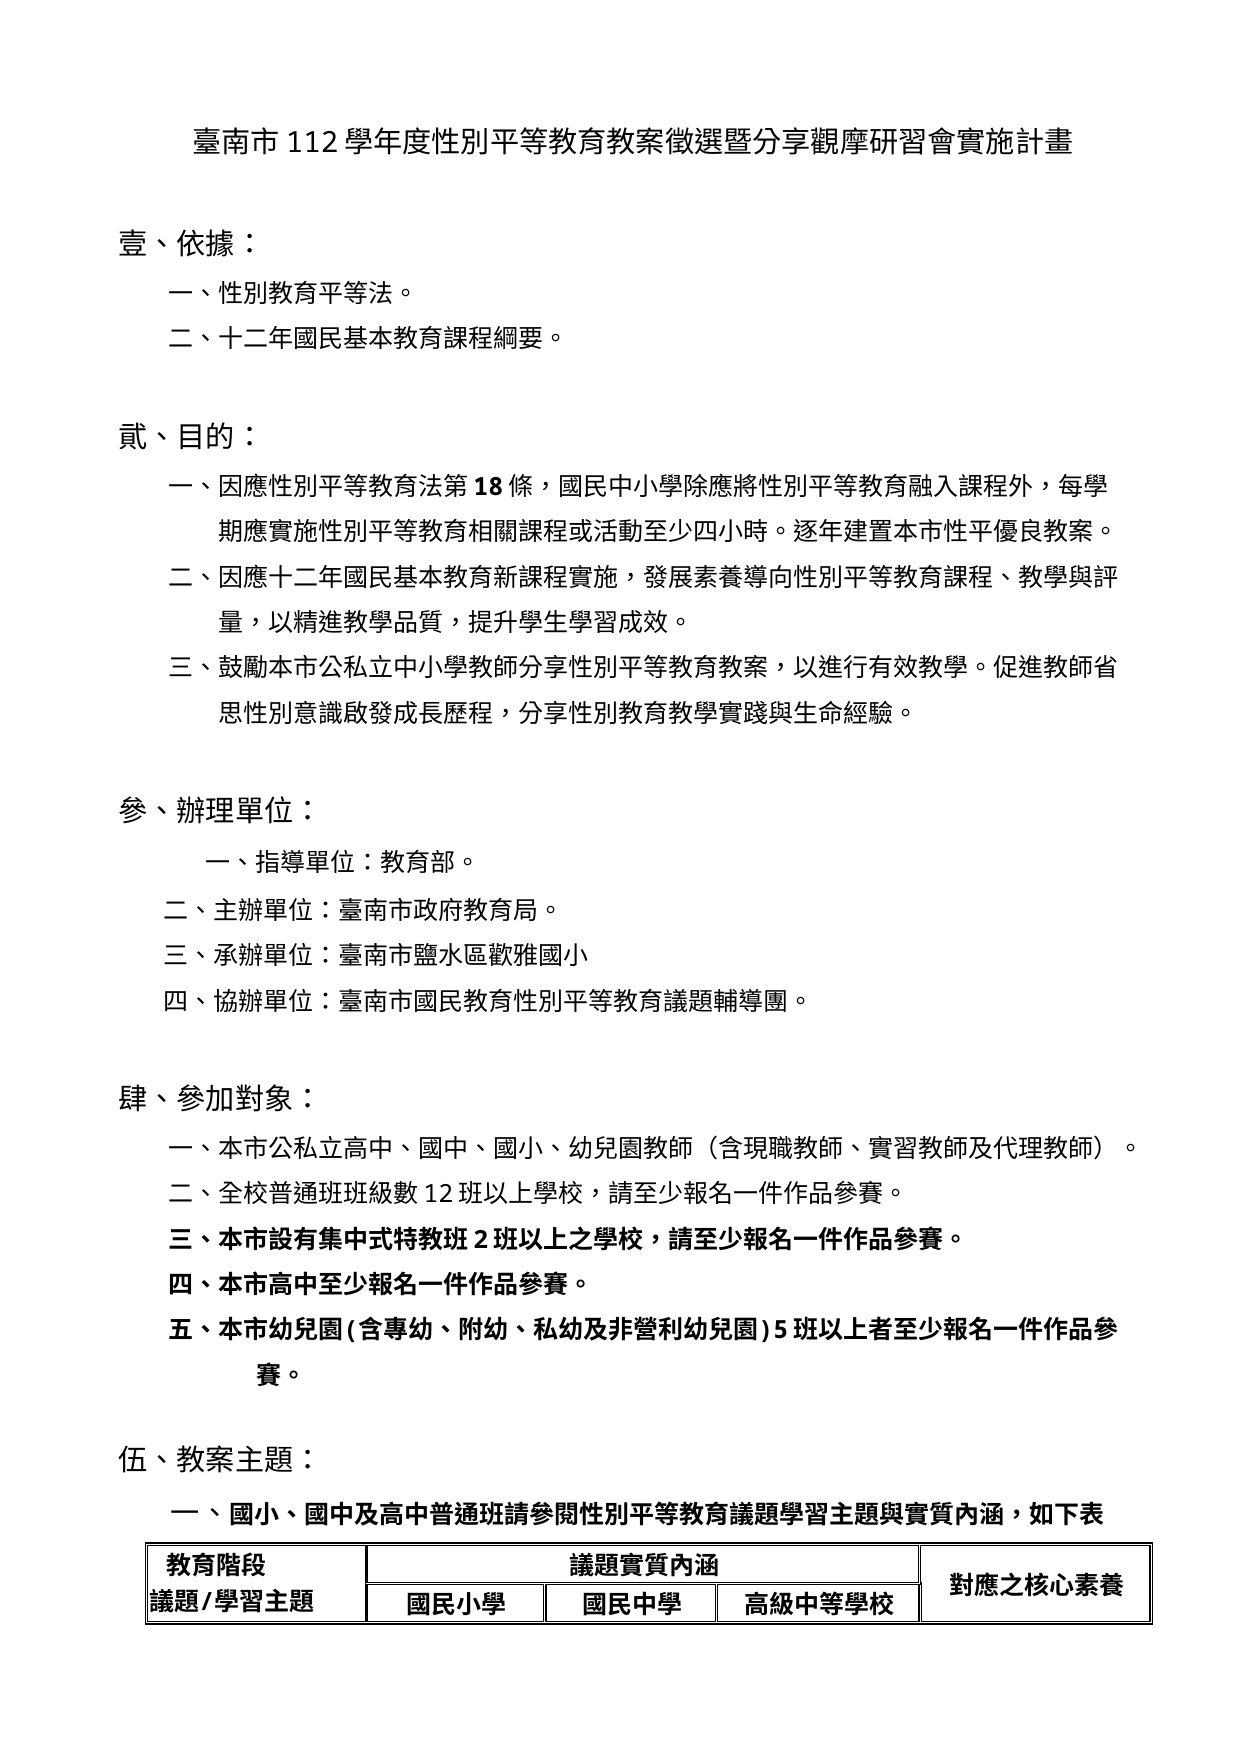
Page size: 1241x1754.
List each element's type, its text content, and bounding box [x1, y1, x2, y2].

text 五、本市幼兒園(含專幼、附幼、私幼及非營利幼兒園)5班以上者至少報名一件作品參賽。 [168, 1310, 1122, 1391]
text 伍、教案主題： [118, 1436, 1122, 1479]
table_header 對應之核心素養 [921, 1546, 1149, 1621]
text 三、鼓勵本市公私立中小學教師分享性別平等教育教案，以進行有效教學。促進教師省思性別意識啟發成長歷程，分享性別教育教學實踐與生命經驗。 [168, 648, 1122, 729]
table_cell 國民小學 [368, 1585, 543, 1621]
text 貮、目的： [118, 414, 1122, 456]
text 二、因應十二年國民基本教育新課程實施，發展素養導向性別平等教育課程、教學與評量，以精進教學品質，提升學生學習成效。 [168, 557, 1122, 639]
text 一、國小、國中及高中普通班請參閱性別平等教育議題學習主題與實質內涵，如下表 [118, 1489, 1122, 1532]
text 一、本市公私立高中、國中、國小、幼兒園教師（含現職教師、實習教師及代理教師）。 [168, 1129, 1122, 1165]
text 二、主辦單位：臺南市政府教育局。 [118, 890, 1122, 927]
text 臺南市112學年度性別平等教育教案徵選暨分享觀摩研習會實施計畫 [143, 118, 1122, 161]
text 四、本市高中至少報名一件作品參賽。 [168, 1264, 1122, 1301]
text 三、本市設有集中式特教班2班以上之學校，請至少報名一件作品參賽。 [168, 1219, 1122, 1256]
text 二、十二年國民基本教育課程綱要。 [168, 319, 1122, 355]
text 二、全校普通班班級數12班以上學校，請至少報名一件作品參賽。 [168, 1174, 1122, 1210]
text 一、性別教育平等法。 [168, 273, 1122, 310]
text 一、指導單位：教育部。 [118, 841, 1122, 880]
table_header 教育階段 議題/學習主題 [148, 1546, 365, 1621]
text 肆、參加對象： [118, 1076, 1122, 1118]
text 四、協辦單位：臺南市國民教育性別平等教育議題輔導團。 [118, 981, 1122, 1017]
table_cell 高級中等學校 [718, 1585, 918, 1621]
table_header 議題實質內涵 [368, 1546, 918, 1582]
text 參、辦理單位： [118, 788, 1122, 830]
text 三、承辦單位：臺南市鹽水區歡雅國小 [118, 936, 1122, 972]
text 一、因應性別平等教育法第18條，國民中小學除應將性別平等教育融入課程外，每學期應實施性別平等教育相關課程或活動至少四小時。逐年建置本市性平優良教案。 [168, 466, 1122, 548]
table_cell 國民中學 [547, 1585, 715, 1621]
text 壹、依據： [118, 221, 1122, 263]
